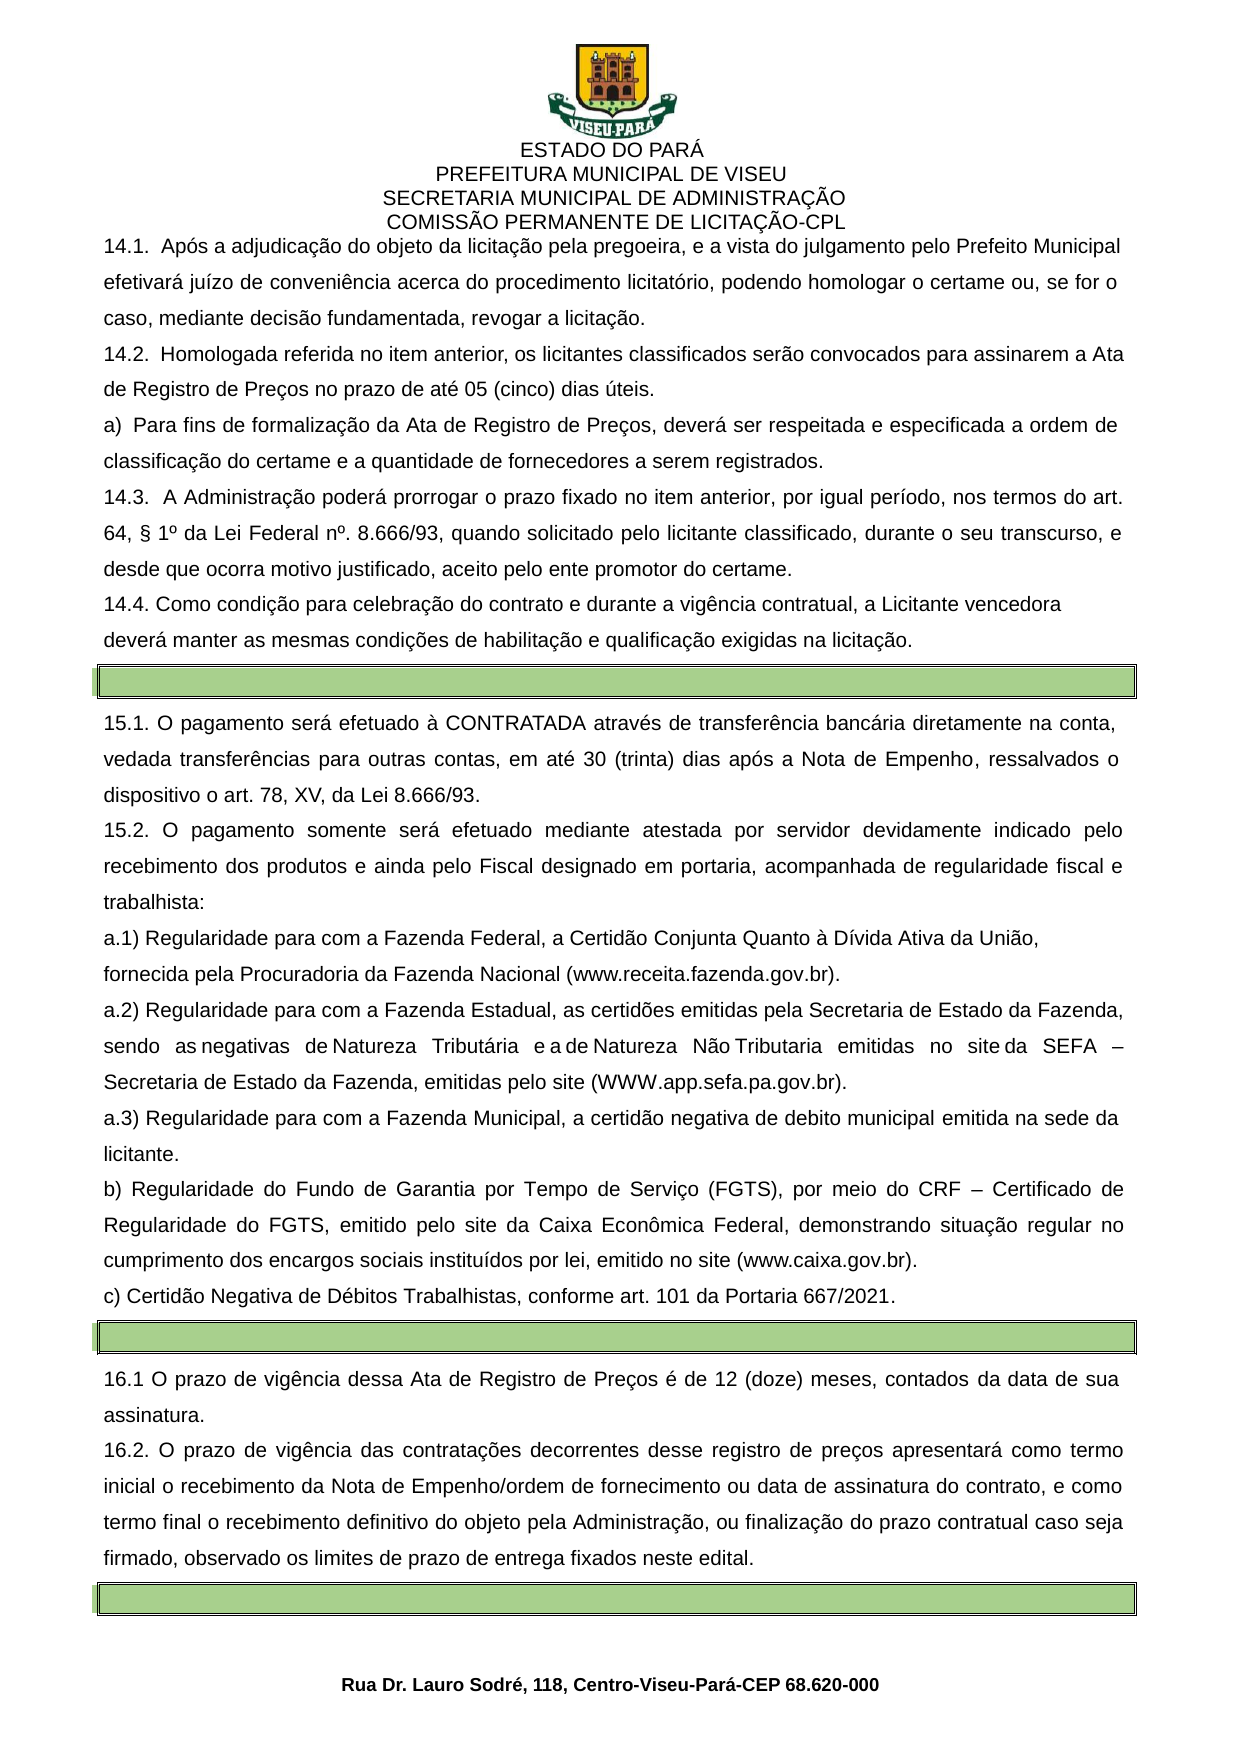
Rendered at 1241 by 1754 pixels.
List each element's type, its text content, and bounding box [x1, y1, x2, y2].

text 14.2. Homologada referida no item anterior, os licitantes classificados serão convocados para assinarem a Ata de Registro de Preços no prazo de até 05 (cinco) dias úteis. [103, 342, 1128, 401]
text 15.2. O pagamento somente será efetuado mediante atestada por servidor devidamente indicado pelo recebimento dos produtos e ainda pelo Fiscal designado em portaria, acompanhada de regularidade fiscal e trabalhista: [103, 818, 1123, 914]
text a.1) Regularidade para com a Fazenda Federal, a Certidão Conjunta Quanto à Dívida Ativa da União, fornecida pela Procuradoria da Fazenda Nacional (www.receita.fazenda.gov.br). [103, 926, 1127, 986]
text a.3) Regularidade para com a Fazenda Municipal, a certidão negativa de debito municipal emitida na sede da licitante. [103, 1106, 1128, 1165]
text 15.1. O pagamento será efetuado à CONTRATADA através de transferência bancária diretamente na conta, [103, 711, 1154, 735]
text b) Regularidade do Fundo de Garantia por Tempo de Serviço (FGTS), por meio do CRF – Certificado de Regularidade do FGTS, emitido pelo site da Caixa Econômica Federal, demonstrando situação regular no cumprimento dos encargos sociais instituídos por lei, emitido no site (www.caixa.gov.br). [103, 1177, 1124, 1272]
text a) Para fins de formalização da Ata de Registro de Preços, deverá ser respeitada e especificada a ordem de classificação do certame e a quantidade de fornecedores a serem registrados. [103, 413, 1127, 473]
text ESTADO DO PARÁ PREFEITURA MUNICIPAL DE VISEU [435, 139, 795, 186]
text a.2) Regularidade para com a Fazenda Estadual, as certidões emitidas pela Secretaria de Estado da Fazenda, sendo asnegativas deNatureza Tributária eadeNatureza NãoTributaria emitidas no siteda SEFA – Secretaria de Estado da Fazenda, emitidas pelo site (WWW.app.sefa.pa.gov.br). [103, 998, 1124, 1094]
text 14.1. Após a adjudicação do objeto da licitação pela pregoeira, e a vista do julgamento pelo Prefeito Municipal [103, 234, 1154, 258]
picture [547, 44, 678, 139]
text vedada transferências para outras contas, em até 30 (trinta) dias após a Nota de Empenho, ressalvados o dispositivo o art. 78, XV, da Lei 8.666/93. [103, 747, 1128, 806]
text c) Certidão Negativa de Débitos Trabalhistas, conforme art. 101 da Portaria 667/2021. [103, 1284, 1154, 1308]
text Rua Dr. Lauro Sodré, 118, Centro-Viseu-Pará-CEP 68.620-000 [341, 1674, 1154, 1695]
text 16.2. O prazo de vigência das contratações decorrentes desse registro de preços apresentará como termo inicial o recebimento da Nota de Empenho/ordem de fornecimento ou data de assinatura do contrato, e como termo final o recebimento definitivo do objeto pela Administração, ou finalização do prazo contratual caso seja firmado, observado os limites de prazo de entrega fixados neste edital. [103, 1438, 1123, 1570]
text SECRETARIA MUNICIPAL DE ADMINISTRAÇÃO COMISSÃO PERMANENTE DE LICITAÇÃO-CPL [374, 186, 846, 234]
text efetivará juízo de conveniência acerca do procedimento licitatório, podendo homologar o certame ou, se for o caso, mediante decisão fundamentada, revogar a licitação. [103, 270, 1127, 330]
text 16.1 O prazo de vigência dessa Ata de Registro de Preços é de 12 (doze) meses, contados da data de sua assinatura. [103, 1367, 1128, 1426]
text 14.3. A Administração poderá prorrogar o prazo fixado no item anterior, por igual período, nos termos do art. 64, § 1º da Lei Federal nº. 8.666/93, quando solicitado pelo licitante classificado, durante o seu transcurso, e desde que ocorra motivo justificado, aceito pelo ente promotor do certame. [103, 484, 1123, 580]
text 14.4. Como condição para celebração do contrato e durante a vigência contratual, a Licitante vencedora deverá manter as mesmas condições de habilitação e qualificação exigidas na licitação. [103, 592, 1127, 652]
text 16. DA VIGENCIA [1137, 1325, 1154, 1349]
